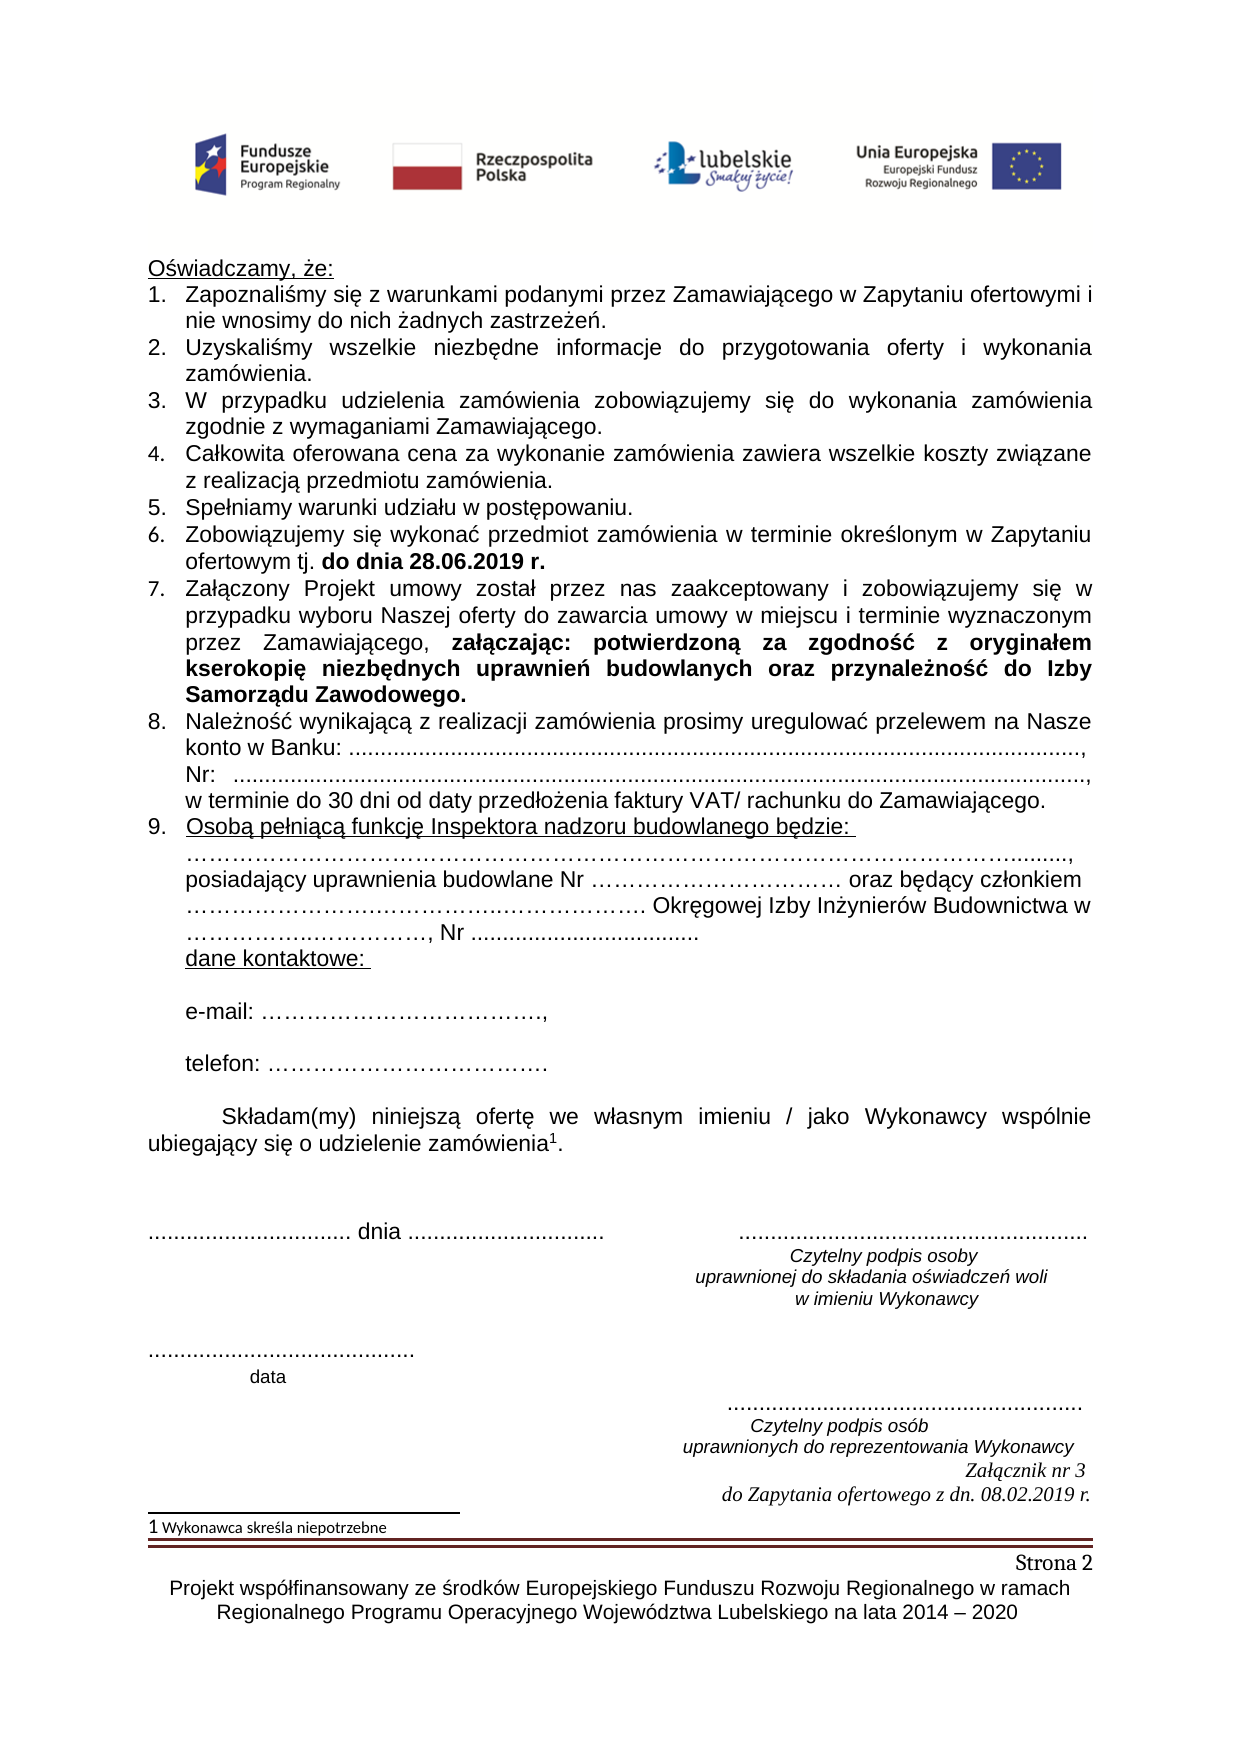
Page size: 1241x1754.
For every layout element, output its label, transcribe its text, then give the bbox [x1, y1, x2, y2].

text Czytelny podpis osób [148, 1415, 1093, 1436]
list telefon: ………………………………. [185, 1050, 1093, 1077]
text Załącznik nr 3 [148, 1458, 1093, 1482]
list W przypadku udzielenia zamówienia zobowiązujemy się do wykonania zamówienia zgodnie z wymaganiami Zamawiającego. [148, 387, 1093, 439]
list Należność wynikającą z realizacji zamówienia prosimy uregulować przelewem na Nasze konto w Banku: ..................................................................................................................., [148, 708, 1093, 761]
list posiadający uprawnienia budowlane Nr …………………………… oraz będący członkiem [185, 866, 1093, 892]
list Całkowita oferowana cena za wykonanie zamówienia zawiera wszelkie koszty związane z realizacją przedmiotu zamówienia. [148, 439, 1093, 494]
text .......................................... [148, 1336, 1093, 1362]
text ................................ dnia ............................... ....................................................... [148, 1213, 1093, 1245]
text w imieniu Wykonawcy [738, 1288, 1093, 1309]
text Oświadczamy, że: [148, 255, 1093, 281]
text uprawnionych do reprezentowania Wykonawcy [148, 1436, 1093, 1458]
list Zapoznaliśmy się z warunkami podanymi przez Zamawiającego w Zapytaniu ofertowymi i nie wnosimy do nich żadnych zastrzeżeń. [148, 281, 1093, 334]
text Wykonawca skreśla niepotrzebne [148, 1513, 1093, 1538]
text data [148, 1362, 1093, 1388]
text ........................................................ [148, 1388, 1093, 1415]
list ………………………………………………………………………………………………........., [185, 839, 1093, 866]
text uprawnionej do składania oświadczeń woli [664, 1266, 1093, 1288]
list Nr: ......................................................................................................................................, w terminie do 30 dni od daty przedłożenia faktury VAT/ rachunku do Zamawiającego. [185, 761, 1093, 813]
text Składam(my) niniejszą ofertę we własnym imieniu / jako Wykonawcy wspólnie ubiegający się o udzielenie zamówienia. [148, 1103, 1093, 1156]
list ……………..……………, Nr .................................... [185, 919, 1093, 945]
text Czytelny podpis osoby [738, 1245, 1093, 1266]
picture [147, 73, 1093, 255]
list Zobowiązujemy się wykonać przedmiot zamówienia w terminie określonym w Zapytaniu ofertowym tj. do dnia 28.06.2019 r. [148, 520, 1093, 574]
list Załączony Projekt umowy został przez nas zaakceptowany i zobowiązujemy się w przypadku wyboru Naszej oferty do zawarcia umowy w miejscu i terminie wyznaczonym przez Zamawiającego, załączając: potwierdzoną za zgodność z oryginałem kserokopię niezbędnych uprawnień budowlanych oraz przynależność do Izby Samorządu Zawodowego. [148, 574, 1093, 708]
list Uzyskaliśmy wszelkie niezbędne informacje do przygotowania oferty i wykonania zamówienia. [148, 334, 1093, 387]
list …………………….……………..………………. Okręgowej Izby Inżynierów Budownictwa w [185, 892, 1093, 919]
list Spełniamy warunki udziału w postępowaniu. [148, 494, 1093, 520]
list dane kontaktowe: [185, 945, 1093, 971]
text do Zapytania ofertowego z dn. 08.02.2019 r. [148, 1482, 1093, 1506]
list 9. Osobą pełniącą funkcję Inspektora nadzoru budowlanego będzie: [148, 813, 1093, 839]
list e-mail: ………………………………., [185, 998, 1093, 1024]
